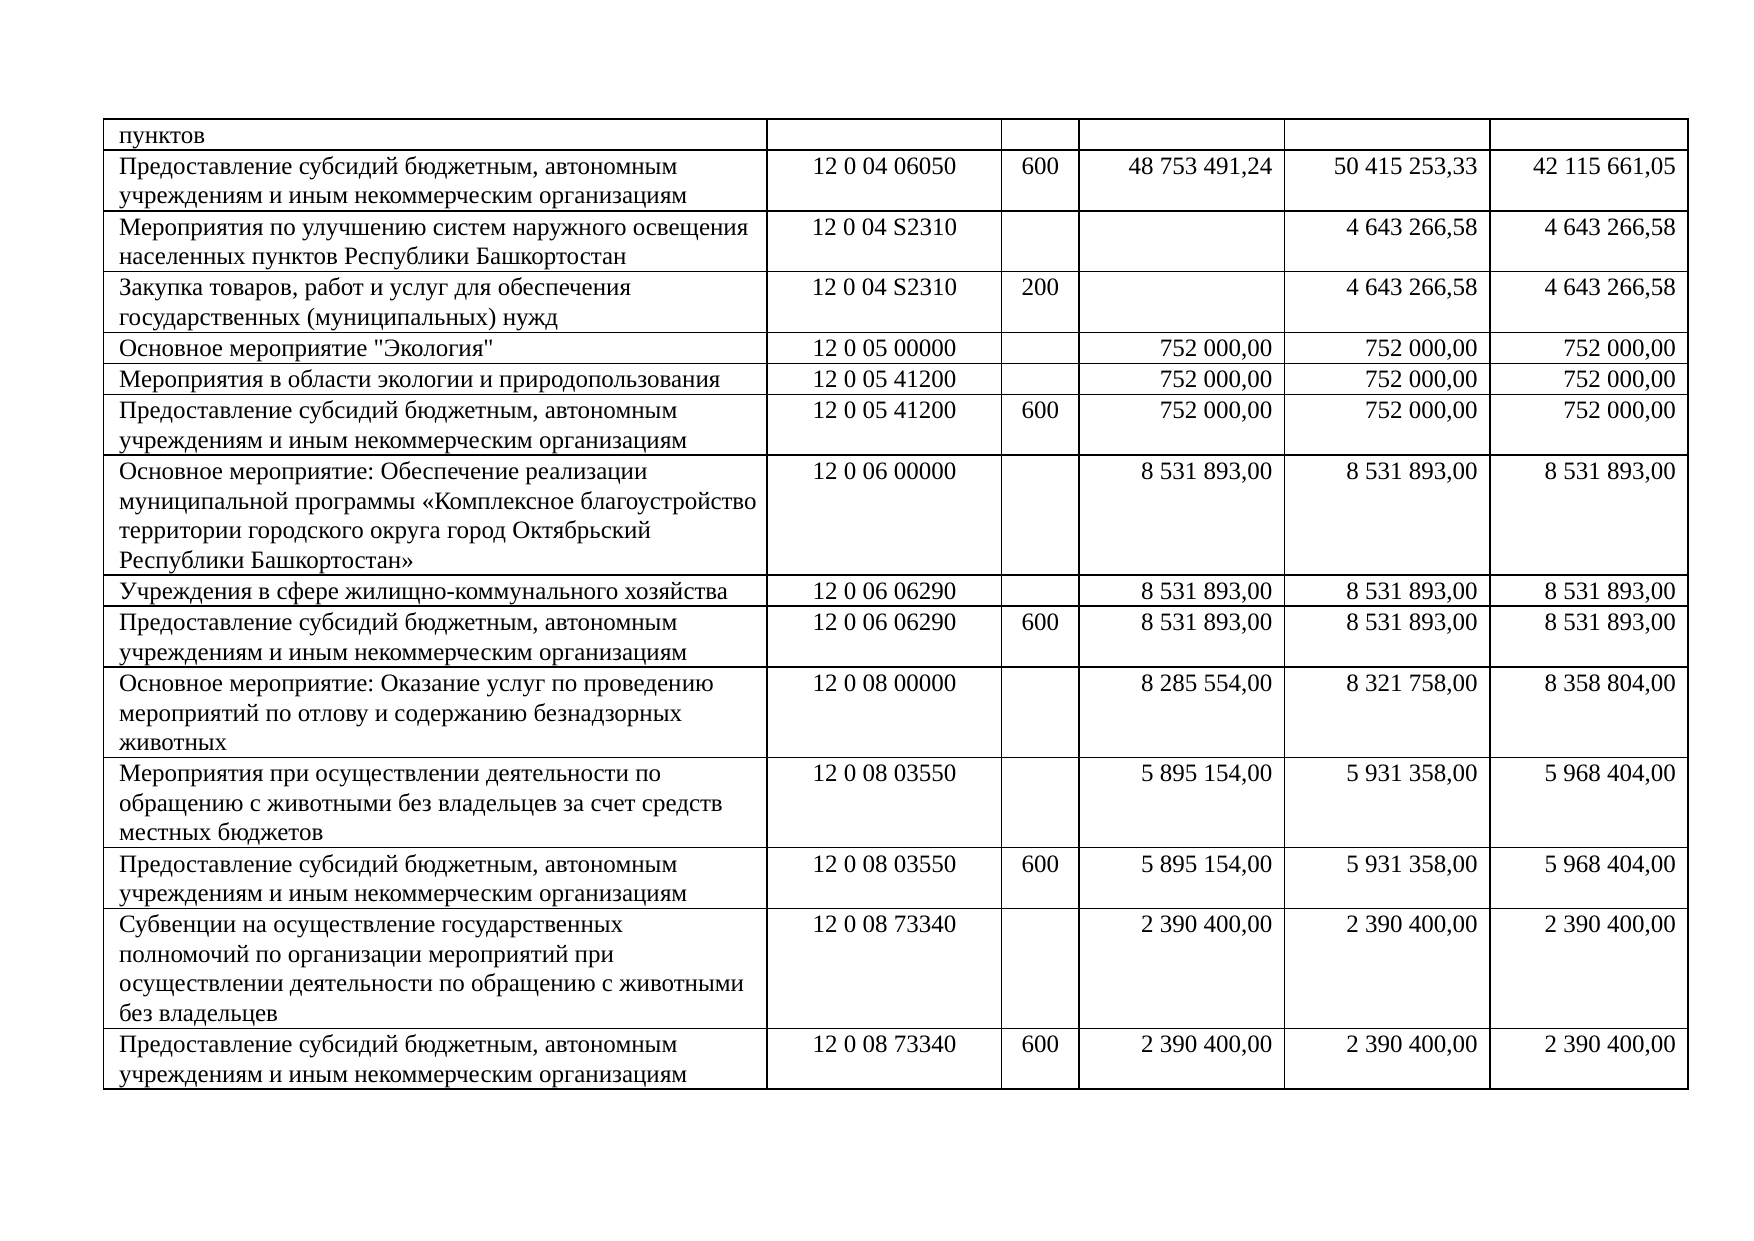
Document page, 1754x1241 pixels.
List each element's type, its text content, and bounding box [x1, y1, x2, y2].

table_cell Основное мероприятие: Обеспечение реализации муниципальной программы «Комплексное благоустройство территории городского округа город Октябрьский Республики Башкортостан» [104, 456, 766, 574]
table_cell 200 [1002, 272, 1078, 331]
table_cell 12 0 08 03550 [768, 848, 1001, 907]
table_cell 2 390 400,00 [1491, 909, 1687, 1027]
table_cell 5 968 404,00 [1491, 758, 1687, 847]
table_cell 2 390 400,00 [1080, 1029, 1284, 1088]
table_cell 752 000,00 [1080, 395, 1284, 454]
table_cell Предоставление субсидий бюджетным, автономным учреждениям и иным некоммерческим организациям [104, 395, 766, 454]
table_cell [1080, 212, 1284, 271]
table_cell Учреждения в сфере жилищно-коммунального хозяйства [104, 576, 766, 605]
table_cell Предоставление субсидий бюджетным, автономным учреждениям и иным некоммерческим организациям [104, 1029, 766, 1088]
table_cell [1689, 574, 1693, 605]
table_cell 12 0 05 00000 [768, 333, 1001, 362]
table_cell Предоставление субсидий бюджетным, автономным учреждениям и иным некоммерческим организациям [104, 607, 766, 666]
table_cell 8 285 554,00 [1080, 668, 1284, 756]
table_cell 12 0 08 03550 [768, 758, 1001, 847]
table_cell [1689, 331, 1693, 362]
table_cell Закупка товаров, работ и услуг для обеспечения государственных (муниципальных) нужд [104, 272, 766, 331]
table_cell 8 531 893,00 [1285, 456, 1489, 574]
table_cell 12 0 06 06290 [768, 607, 1001, 666]
table_cell [1002, 576, 1078, 605]
table_cell Мероприятия по улучшению систем наружного освещения населенных пунктов Республики Башкортостан [104, 212, 766, 271]
table_cell 752 000,00 [1285, 395, 1489, 454]
table_cell 752 000,00 [1080, 364, 1284, 394]
table_cell 8 531 893,00 [1285, 607, 1489, 666]
table_cell 8 531 893,00 [1080, 607, 1284, 666]
table_cell 2 390 400,00 [1491, 1029, 1687, 1088]
table_cell 8 531 893,00 [1491, 576, 1687, 605]
table_cell 12 0 06 00000 [768, 456, 1001, 574]
table_cell 12 0 08 73340 [768, 909, 1001, 1027]
table_cell Основное мероприятие: Оказание услуг по проведению мероприятий по отлову и содержанию безнадзорных животных [104, 668, 766, 756]
table_cell 12 0 04 S2310 [768, 212, 1001, 271]
table_cell [768, 120, 1001, 149]
table_cell [1002, 364, 1078, 394]
table_cell 4 643 266,58 [1285, 272, 1489, 331]
table_cell 4 643 266,58 [1491, 272, 1687, 331]
table_cell 600 [1002, 151, 1078, 210]
table_cell [1002, 909, 1078, 1027]
table_cell Предоставление субсидий бюджетным, автономным учреждениям и иным некоммерческим организациям [104, 151, 766, 210]
table_cell 5 895 154,00 [1080, 758, 1284, 847]
table_cell 42 115 661,05 [1491, 151, 1687, 210]
table_cell 5 895 154,00 [1080, 848, 1284, 907]
table_cell 600 [1002, 848, 1078, 907]
table_cell 8 531 893,00 [1080, 576, 1284, 605]
table_cell 8 531 893,00 [1491, 607, 1687, 666]
table_cell Мероприятия в области экологии и природопользования [104, 364, 766, 394]
table_cell [1689, 271, 1693, 331]
table_cell [1002, 212, 1078, 271]
table_cell 12 0 08 73340 [768, 1029, 1001, 1088]
table_cell [1689, 210, 1693, 271]
table_cell [1285, 120, 1489, 149]
table_cell 752 000,00 [1080, 333, 1284, 362]
table_cell 5 931 358,00 [1285, 848, 1489, 907]
table_cell 8 321 758,00 [1285, 668, 1489, 756]
table_cell 8 531 893,00 [1080, 456, 1284, 574]
table_cell [1002, 456, 1078, 574]
table_cell 752 000,00 [1285, 333, 1489, 362]
table_cell 12 0 05 41200 [768, 364, 1001, 394]
table_cell 8 531 893,00 [1285, 576, 1489, 605]
table_cell [1002, 333, 1078, 362]
table_cell [1491, 120, 1687, 149]
table_cell [1002, 120, 1078, 149]
table_cell 600 [1002, 1029, 1078, 1088]
table_cell 4 643 266,58 [1285, 212, 1489, 271]
table_cell 8 358 804,00 [1491, 668, 1687, 756]
table_cell 600 [1002, 607, 1078, 666]
table_cell 12 0 06 06290 [768, 576, 1001, 605]
table_cell 12 0 05 41200 [768, 395, 1001, 454]
table_cell 12 0 04 06050 [768, 151, 1001, 210]
table_cell [1689, 756, 1693, 847]
table_cell 2 390 400,00 [1285, 1029, 1489, 1088]
table_cell 5 968 404,00 [1491, 848, 1687, 907]
table_cell [1080, 272, 1284, 331]
table_cell Основное мероприятие "Экология" [104, 333, 766, 362]
table_cell [1002, 758, 1078, 847]
table_cell [1080, 120, 1284, 149]
table_cell 2 390 400,00 [1285, 909, 1489, 1027]
table_cell пунктов [104, 120, 766, 149]
table_cell [1689, 605, 1693, 666]
table_cell [1002, 668, 1078, 756]
table_cell [1689, 847, 1693, 907]
table_cell 48 753 491,24 [1080, 151, 1284, 210]
table_cell 752 000,00 [1285, 364, 1489, 394]
table_cell 12 0 04 S2310 [768, 272, 1001, 331]
table_cell 8 531 893,00 [1491, 456, 1687, 574]
table_cell [1689, 118, 1693, 149]
table_cell [1689, 1028, 1693, 1088]
table_cell 600 [1002, 395, 1078, 454]
table_cell [1689, 908, 1693, 1027]
table_cell 752 000,00 [1491, 395, 1687, 454]
table_cell [1689, 394, 1693, 454]
table_cell [1689, 149, 1693, 210]
table_cell Мероприятия при осуществлении деятельности по обращению с животными без владельцев за счет средств местных бюджетов [104, 758, 766, 847]
table_cell 2 390 400,00 [1080, 909, 1284, 1027]
table_cell [1689, 454, 1693, 574]
table_cell Предоставление субсидий бюджетным, автономным учреждениям и иным некоммерческим организациям [104, 848, 766, 907]
table_cell 12 0 08 00000 [768, 668, 1001, 756]
table_cell [1689, 666, 1693, 756]
table_cell 752 000,00 [1491, 364, 1687, 394]
table_cell Субвенции на осуществление государственных полномочий по организации мероприятий при осуществлении деятельности по обращению с животными без владельцев [104, 909, 766, 1027]
table_cell 752 000,00 [1491, 333, 1687, 362]
table_cell [1689, 363, 1693, 394]
table_cell 4 643 266,58 [1491, 212, 1687, 271]
table_cell 50 415 253,33 [1285, 151, 1489, 210]
table_cell 5 931 358,00 [1285, 758, 1489, 847]
